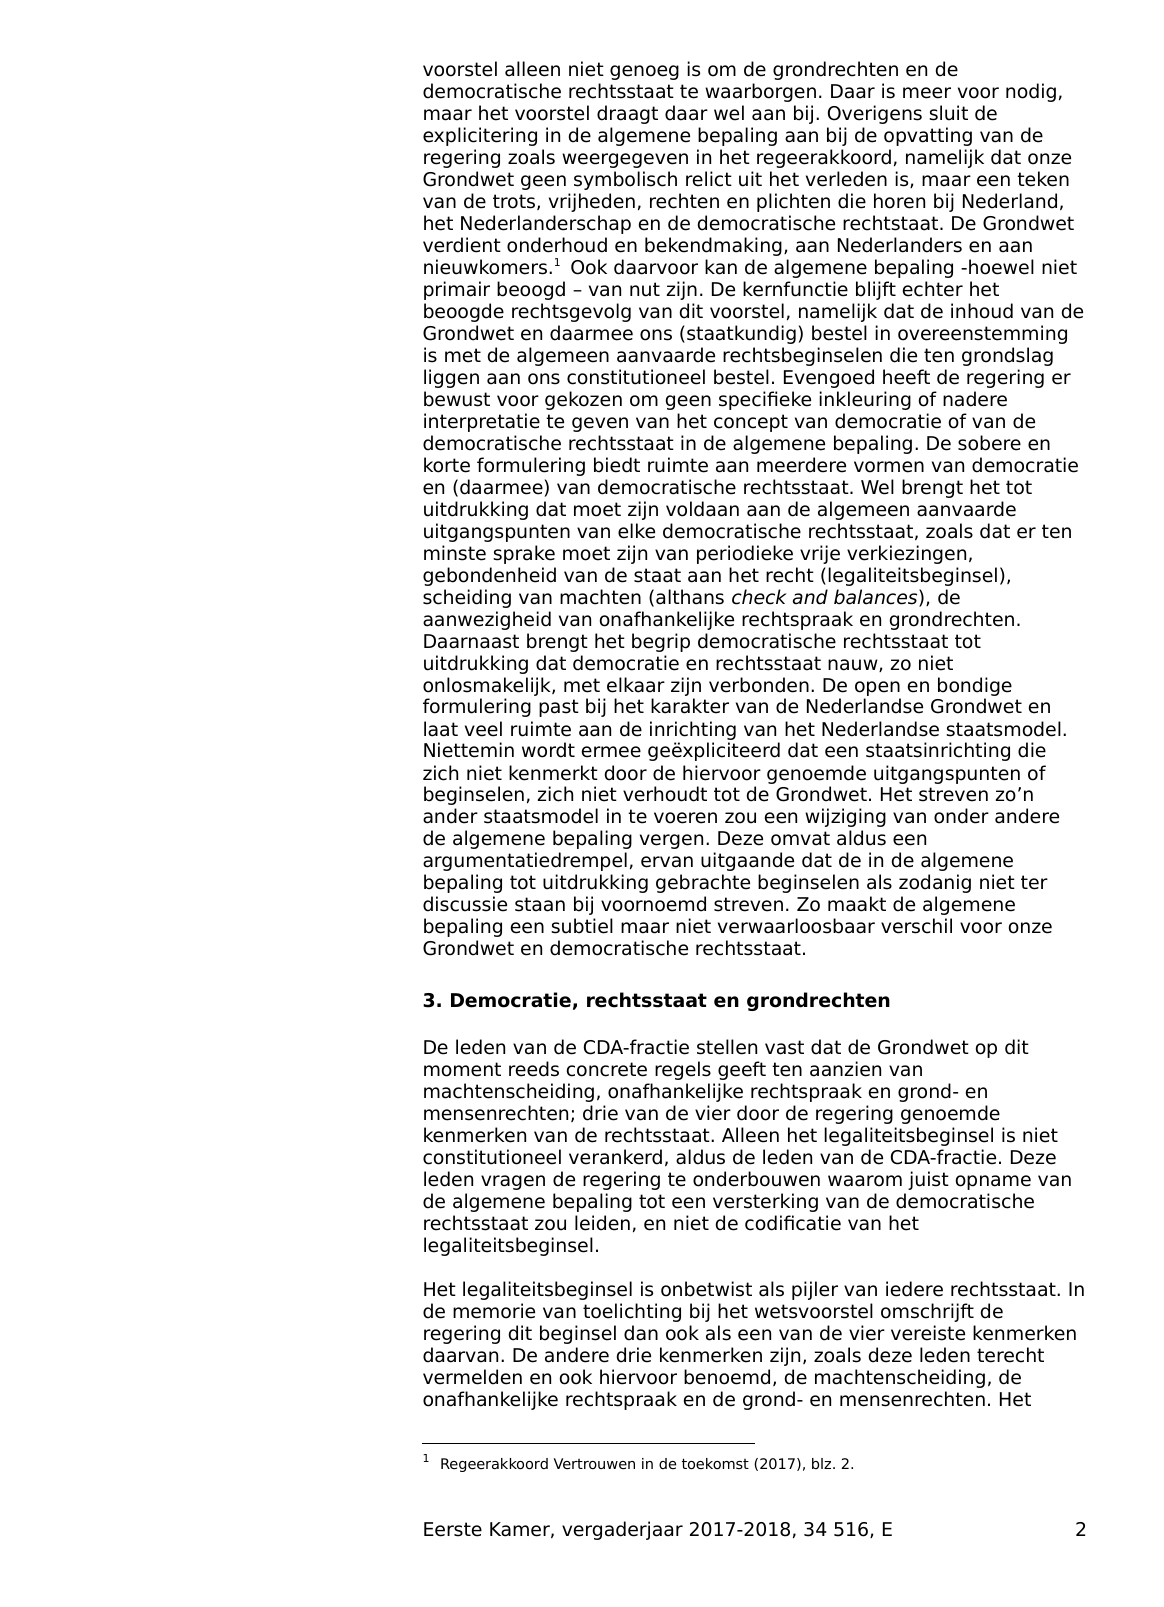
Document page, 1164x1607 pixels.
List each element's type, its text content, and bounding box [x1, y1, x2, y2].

text Het legaliteitsbeginsel is onbetwist als pijler van iedere rechtsstaat. In de memorie van toelichting bij het wetsvoorstel omschrijft de regering dit beginsel dan ook als een van de vier vereiste kenmerken daarvan. De andere drie kenmerken zijn, zoals deze leden terecht vermelden en ook hiervoor benoemd, de machtenscheiding, de onafhankelijke rechtspraak en de grond- en mensenrechten. Het [422, 1279, 1087, 1411]
text voorstel alleen niet genoeg is om de grondrechten en de democratische rechtsstaat te waarborgen. Daar is meer voor nodig, maar het voorstel draagt daar wel aan bij. Overigens sluit de explicitering in de algemene bepaling aan bij de opvatting van de regering zoals weergegeven in het regeerakkoord, namelijk dat onze Grondwet geen symbolisch relict uit het verleden is, maar een teken van de trots, vrijheden, rechten en plichten die horen bij Nederland, het Nederlanderschap en de democratische rechtstaat. De Grondwet verdient onderhoud en bekendmaking, aan Nederlanders en aan nieuwkomers. Ook daarvoor kan de algemene bepaling -hoewel niet primair beoogd – van nut zijn. De kernfunctie blijft echter het beoogde rechtsgevolg van dit voorstel, namelijk dat de inhoud van de Grondwet en daarmee ons (staatkundig) bestel in overeenstemming is met de algemeen aanvaarde rechtsbeginselen die ten grondslag liggen aan ons constitutioneel bestel. Evengoed heeft de regering er bewust voor gekozen om geen specifieke inkleuring of nadere interpretatie te geven van het concept van democratie of van de democratische rechtsstaat in de algemene bepaling. De sobere en korte formulering biedt ruimte aan meerdere vormen van democratie en (daarmee) van democratische rechtsstaat. Wel brengt het tot uitdrukking dat moet zijn voldaan aan de algemeen aanvaarde uitgangspunten van elke democratische rechtsstaat, zoals dat er ten minste sprake moet zijn van periodieke vrije verkiezingen, gebondenheid van de staat aan het recht (legaliteitsbeginsel), scheiding van machten (althans check and balances), de aanwezigheid van onafhankelijke rechtspraak en grondrechten. Daarnaast brengt het begrip democratische rechtsstaat tot uitdrukking dat democratie en rechtsstaat nauw, zo niet onlosmakelijk, met elkaar zijn verbonden. De open en bondige formulering past bij het karakter van de Nederlandse Grondwet en laat veel ruimte aan de inrichting van het Nederlandse staatsmodel. Niettemin wordt ermee geëxpliciteerd dat een staatsinrichting die zich niet kenmerkt door de hiervoor genoemde uitgangspunten of beginselen, zich niet verhoudt tot de Grondwet. Het streven zo’n ander staatsmodel in te voeren zou een wijziging van onder andere de algemene bepaling vergen. Deze omvat aldus een argumentatiedrempel, ervan uitgaande dat de in de algemene bepaling tot uitdrukking gebrachte beginselen als zodanig niet ter discussie staan bij voornoemd streven. Zo maakt de algemene bepaling een subtiel maar niet verwaarloosbaar verschil voor onze Grondwet en democratische rechtsstaat. [422, 59, 1087, 960]
text De leden van de CDA-fractie stellen vast dat de Grondwet op dit moment reeds concrete regels geeft ten aanzien van machtenscheiding, onafhankelijke rechtspraak en grond- en mensenrechten; drie van de vier door de regering genoemde kenmerken van de rechtsstaat. Alleen het legaliteitsbeginsel is niet constitutioneel verankerd, aldus de leden van de CDA-fractie. Deze leden vragen de regering te onderbouwen waarom juist opname van de algemene bepaling tot een versterking van de democratische rechtsstaat zou leiden, en niet de codificatie van het legaliteitsbeginsel. [422, 1037, 1087, 1257]
text Regeerakkoord Vertrouwen in de toekomst (2017), blz. 2. [422, 1452, 1087, 1474]
subtitle 3. Democratie, rechtsstaat en grondrechten [422, 990, 1087, 1012]
